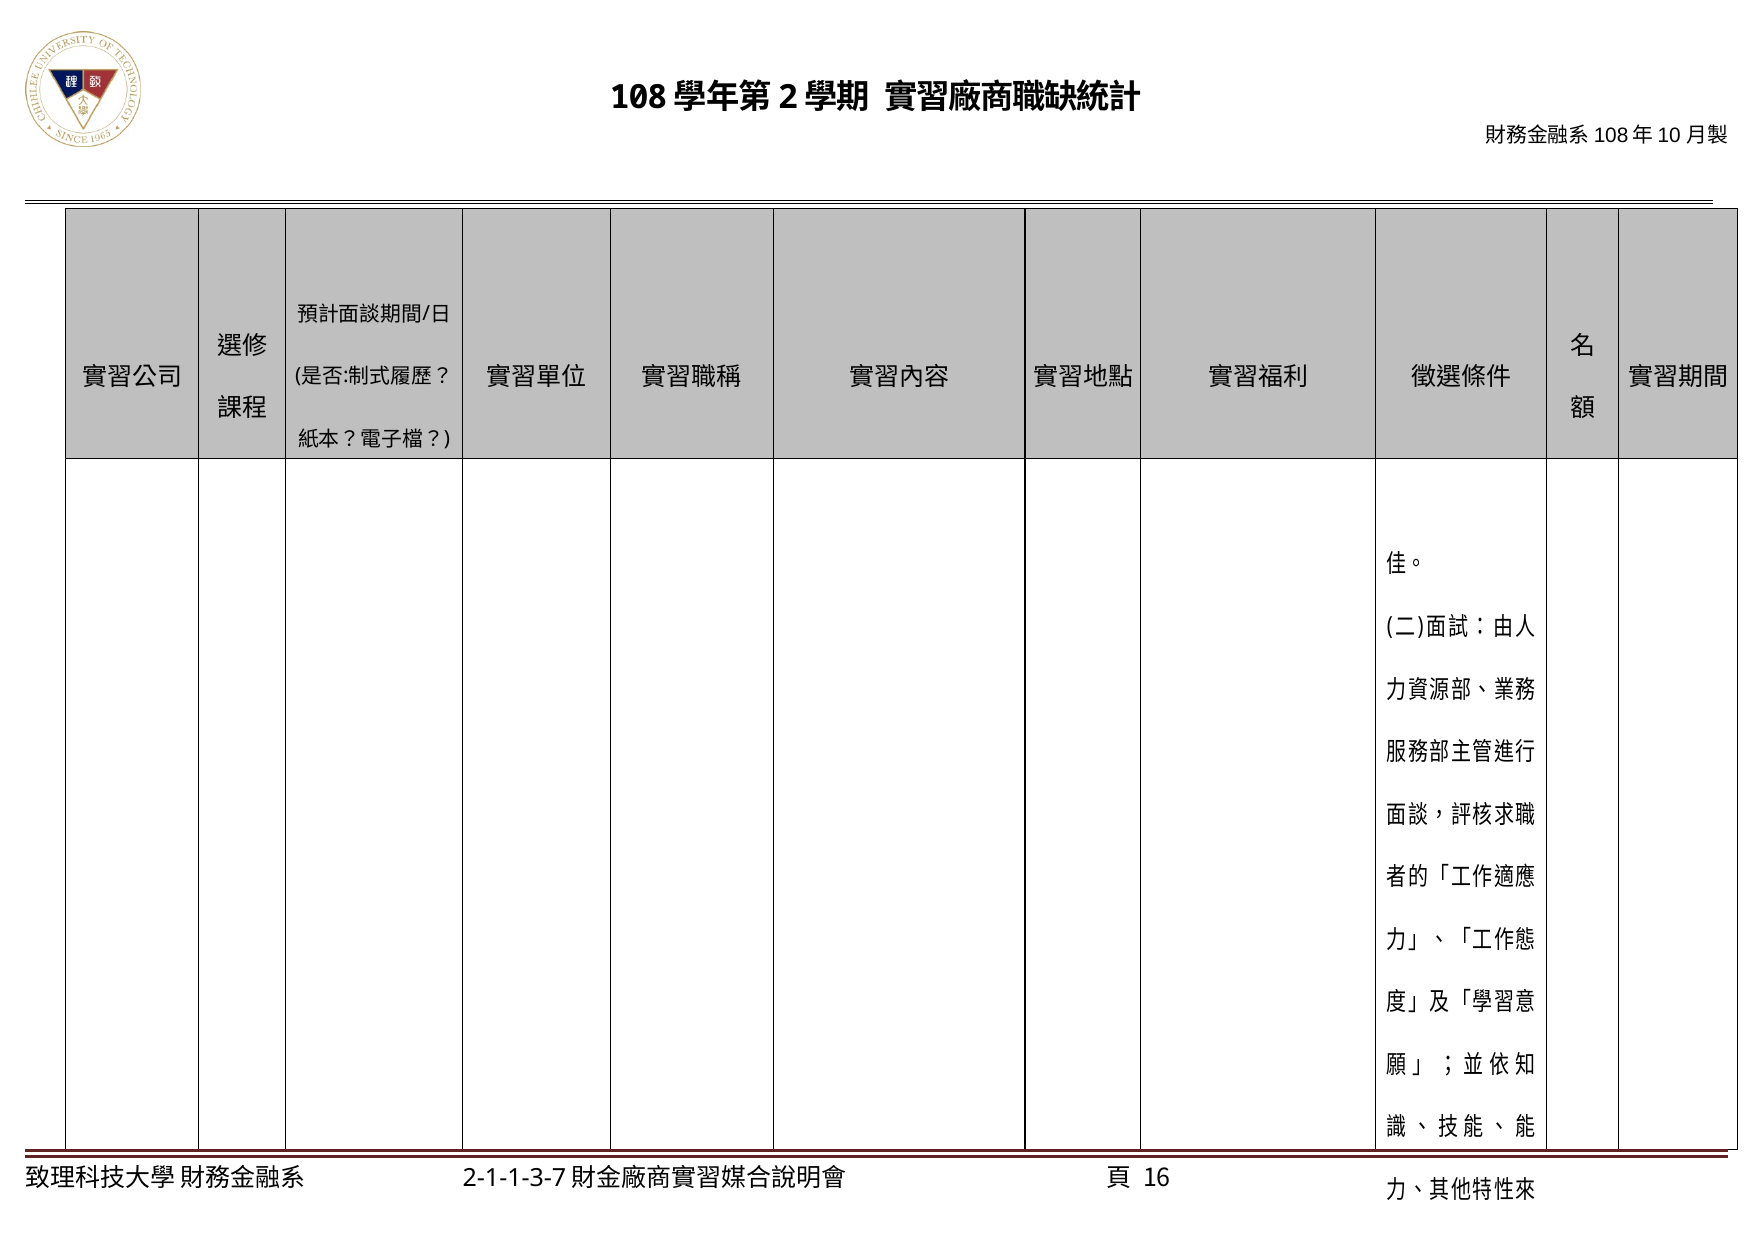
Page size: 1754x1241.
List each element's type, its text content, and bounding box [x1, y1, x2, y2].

table_header 實習職稱 [611, 209, 773, 458]
table_header 預計面談期間/日 (是否:制式履歷？ 紙本？電子檔？) [286, 209, 462, 458]
table_cell [66, 459, 198, 1149]
table_header 實習單位 [463, 209, 610, 458]
table_header 選修課程 [199, 209, 285, 458]
table_cell (一)書面審核：商管學院相關科系之大四應屆畢業生、社團活動參與、在校成績證明，證照取得情形，具信託、內控、金融常識與道德證照尤佳。 (二)面試：由人力資源部、業務服務部主管進行面談，評核求職者的「工作適應力」、「工作態度」及「學習意願」；並依知識、技能、能力、其他特性來評選求職者是否具有業務特質及潛力。 [1376, 459, 1546, 1149]
table_header 名額 [1547, 209, 1618, 458]
table_cell [1026, 459, 1140, 1149]
table_cell [286, 459, 462, 1149]
table_header 實習地點 [1026, 209, 1140, 458]
table_cell [611, 459, 773, 1149]
table_header 實習期間 [1619, 209, 1737, 458]
table_header 實習公司 [66, 209, 198, 458]
table_header 實習內容 [774, 209, 1024, 458]
table_cell [463, 459, 610, 1149]
table_cell [1619, 459, 1737, 1149]
table_header 徵選條件 [1376, 209, 1546, 458]
table_cell [199, 459, 285, 1149]
table_cell [1547, 459, 1618, 1149]
table_cell [1141, 459, 1375, 1149]
table_cell [774, 459, 1024, 1149]
table_header 實習福利 [1141, 209, 1375, 458]
